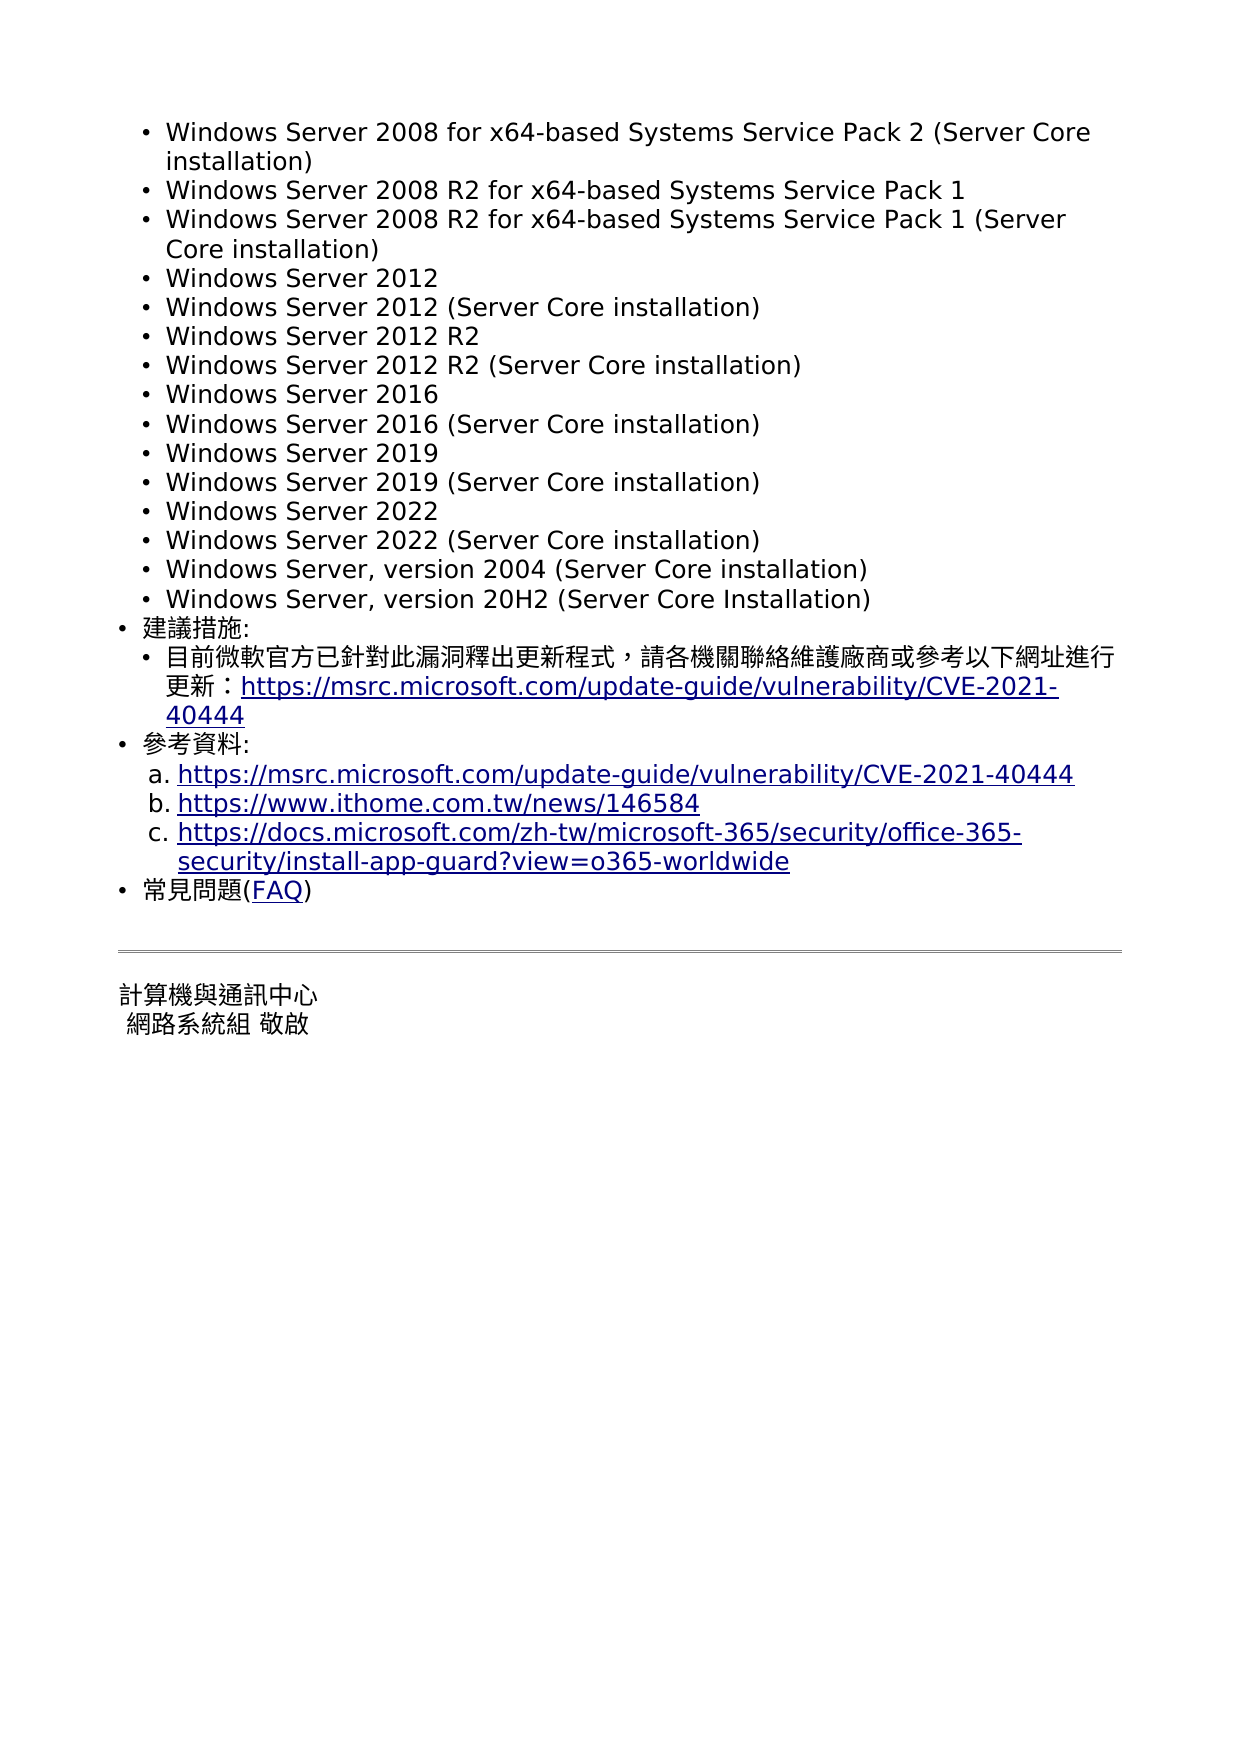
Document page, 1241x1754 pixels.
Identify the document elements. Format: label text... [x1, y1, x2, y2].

list Windows Server 2019 [142, 439, 1122, 468]
list Windows Server 2022 (Server Core installation) [142, 526, 1122, 556]
list Windows Server 2016 (Server Core installation) [142, 410, 1122, 439]
list https://msrc.microsoft.com/update-guide/vulnerability/CVE-2021-40444 [148, 760, 1122, 789]
list Windows Server 2022 [142, 497, 1122, 526]
list Windows Server 2012 R2 [142, 322, 1122, 351]
list Windows Server 2012 R2 (Server Core installation) [142, 351, 1122, 381]
text 計算機與通訊中心 網路系統組 敬啟 [118, 981, 1122, 1040]
list 目前微軟官方已針對此漏洞釋出更新程式，請各機關聯絡維護廠商或參考以下網址進行更新：https://msrc.microsoft.com/update-guide/vulnerability/CVE-2021-40444 [142, 643, 1122, 731]
list 參考資料: [118, 731, 1122, 760]
list Windows Server 2008 R2 for x64-based Systems Service Pack 1 (Server Core installation) [142, 206, 1122, 264]
list Windows Server, version 20H2 (Server Core Installation) [142, 585, 1122, 614]
list https://www.ithome.com.tw/news/146584 [148, 789, 1122, 818]
list Windows Server 2008 for x64-based Systems Service Pack 2 (Server Core installation) [142, 118, 1122, 176]
list Windows Server 2019 (Server Core installation) [142, 468, 1122, 497]
list Windows Server 2016 [142, 381, 1122, 410]
list 常見問題(FAQ) [118, 876, 1122, 906]
list Windows Server, version 2004 (Server Core installation) [142, 556, 1122, 585]
list Windows Server 2012 (Server Core installation) [142, 293, 1122, 322]
list Windows Server 2008 R2 for x64-based Systems Service Pack 1 [142, 176, 1122, 206]
list https://docs.microsoft.com/zh-tw/microsoft-365/security/office-365-security/install-app-guard?view=o365-worldwide [148, 818, 1122, 876]
list Windows Server 2012 [142, 264, 1122, 293]
list 建議措施: [118, 614, 1122, 643]
